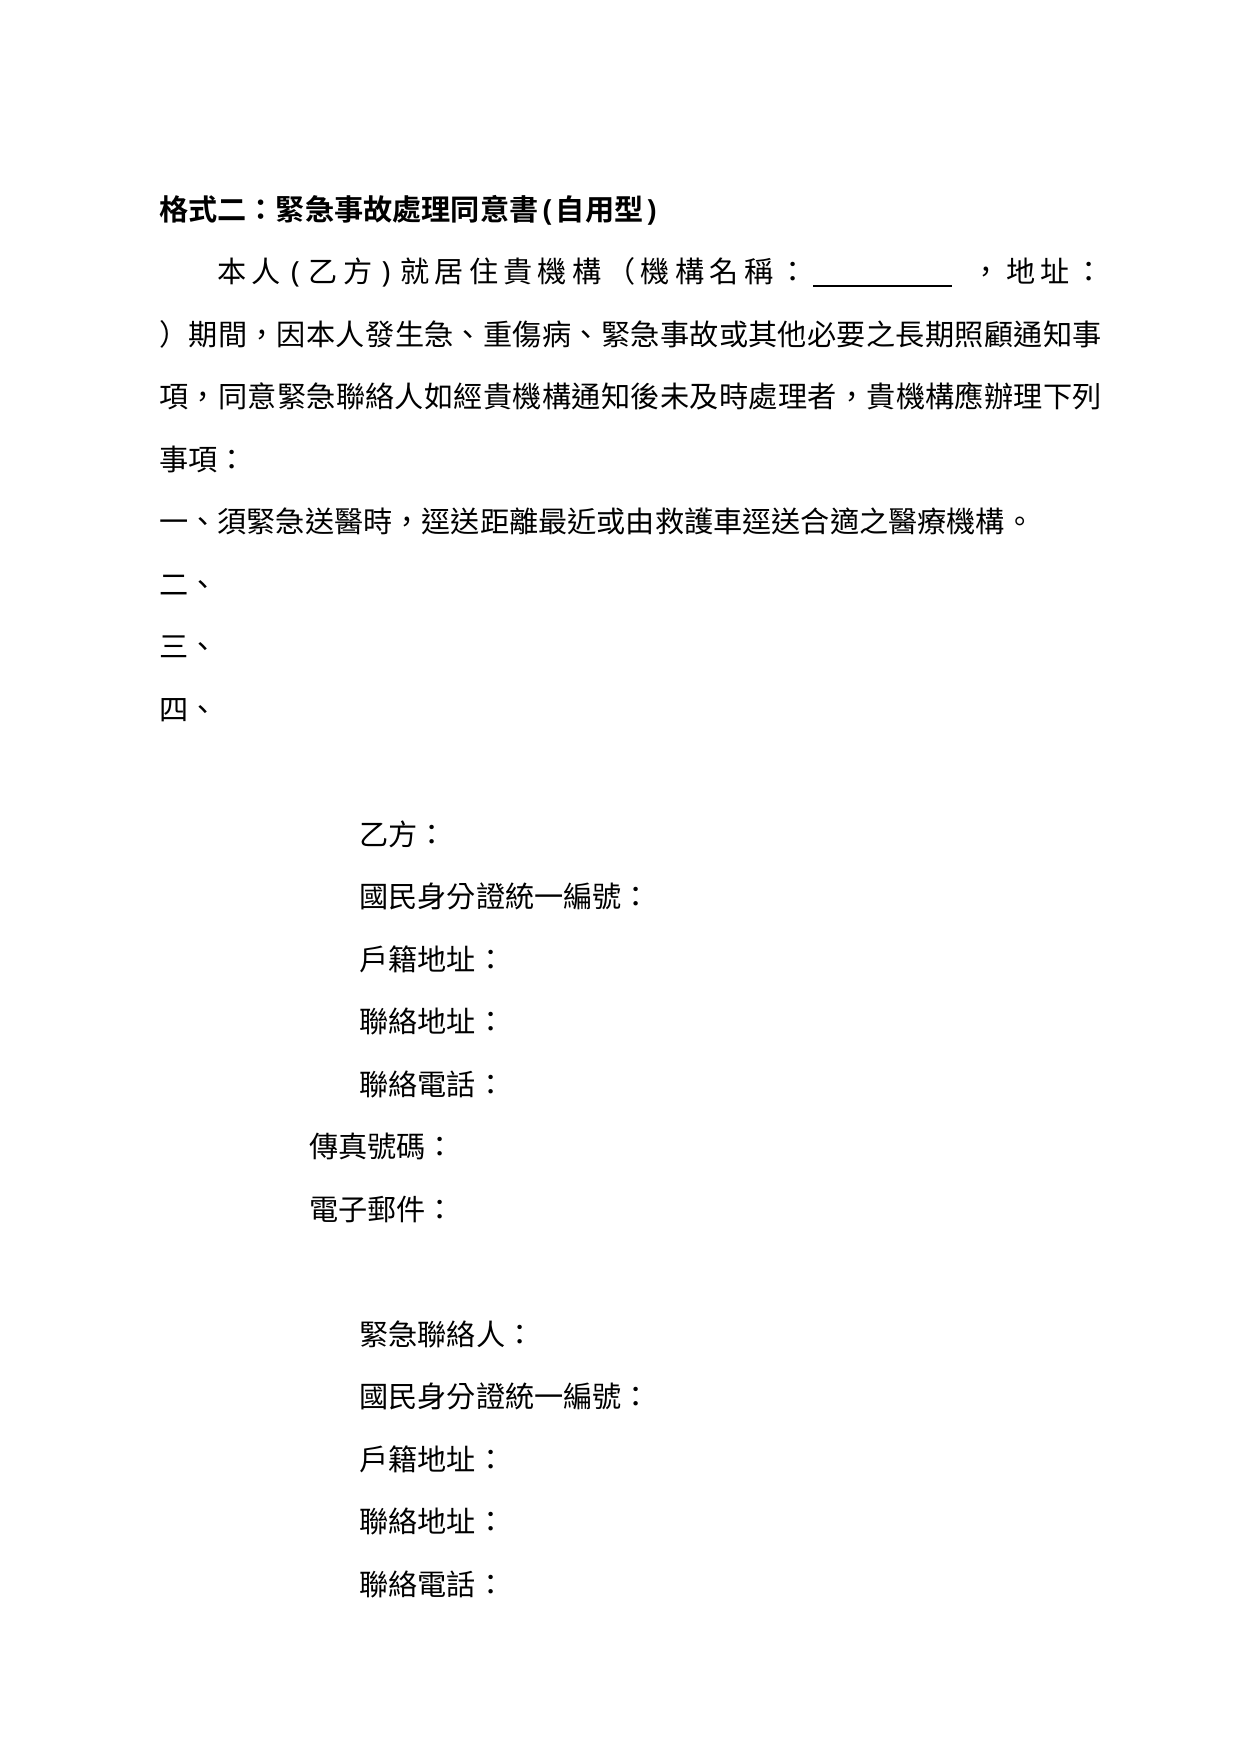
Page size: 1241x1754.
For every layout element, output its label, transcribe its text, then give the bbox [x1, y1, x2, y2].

table_header 格式二：緊急事故處理同意書(自用型) 本人(乙方)就居住貴機構（機構名稱： ，地址： ）期間，因本人發生急、重傷病、緊急事故或其他必要之長期照顧通知事項，同意緊急聯絡人如經貴機構通知後未及時處理者，貴機構應辦理下列事項： 一、須緊急送醫時，逕送距離最近或由救護車逕送合適之醫療機構。 二、 三、 四、 乙方： 國民身分證統一編號： 戶籍地址： 聯絡地址： 聯絡電話： 傳真號碼： 電子郵件： 緊急聯絡人： 國民身分證統一編號： 戶籍地址： 聯絡地址： 聯絡電話： [148, 166, 1115, 1603]
